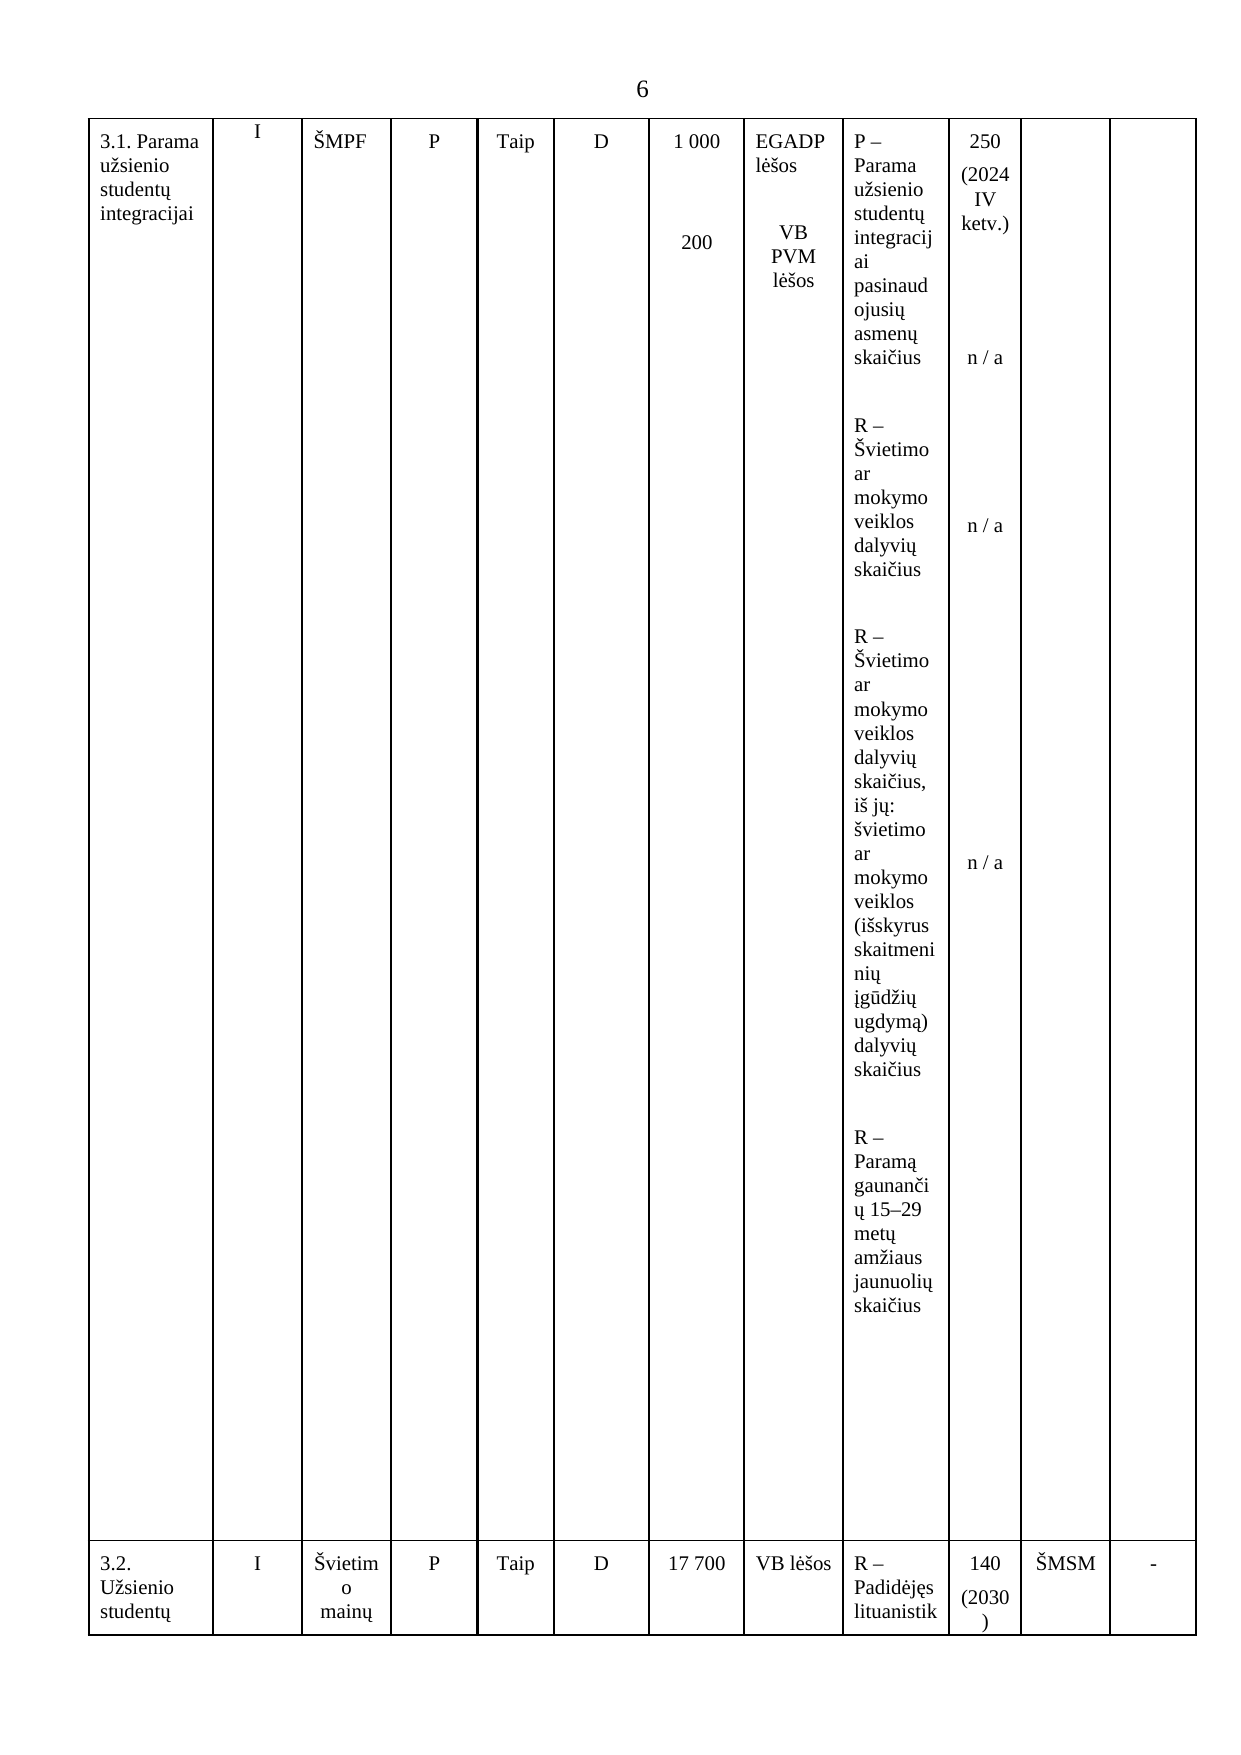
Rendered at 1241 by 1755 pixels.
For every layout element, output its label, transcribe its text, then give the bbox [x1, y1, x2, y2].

table_cell D [555, 119, 648, 1540]
table_cell I [214, 119, 301, 1540]
table_cell Taip [479, 119, 553, 1540]
table_cell 3.1. Parama užsienio studentų integracijai [90, 119, 212, 1540]
table_cell ŠMPF [303, 119, 390, 1540]
table_cell P [392, 1541, 476, 1634]
table_cell P – Parama užsienio studentų integracijai pasinaudojusių asmenų skaičius R – Švietimo ar mokymo veiklos dalyvių skaičius R – Švietimo ar mokymo veiklos dalyvių skaičius, iš jų: švietimo ar mokymo veiklos (išskyrus skaitmeninių įgūdžių ugdymą) dalyvių skaičius R – Paramą gaunančių 15–29 metų amžiaus jaunuolių skaičius [844, 119, 948, 1540]
table_cell 17 700 [650, 1541, 743, 1634]
table_cell 140 (2030) [950, 1541, 1020, 1634]
table_cell ŠMSM [1022, 1541, 1109, 1634]
table_cell VB lėšos [745, 1541, 842, 1634]
table_cell [1022, 119, 1109, 1540]
table_cell Taip [479, 1541, 553, 1634]
table_cell Švietimo mainų [303, 1541, 390, 1634]
table_cell [1111, 119, 1195, 1540]
table_cell 3.2. Užsienio studentų [90, 1541, 212, 1634]
table_cell I [214, 1541, 301, 1634]
table_cell 1 000 200 [650, 119, 743, 1540]
table_cell - [1111, 1541, 1195, 1634]
table_cell P [392, 119, 476, 1540]
table_cell 250 (2024 IV ketv.) n / a n / a n / a [950, 119, 1020, 1540]
table_cell R – Padidėjęs lituanistik [844, 1541, 948, 1634]
table_cell EGADP lėšos VB PVM lėšos [745, 119, 842, 1540]
table_cell D [555, 1541, 648, 1634]
